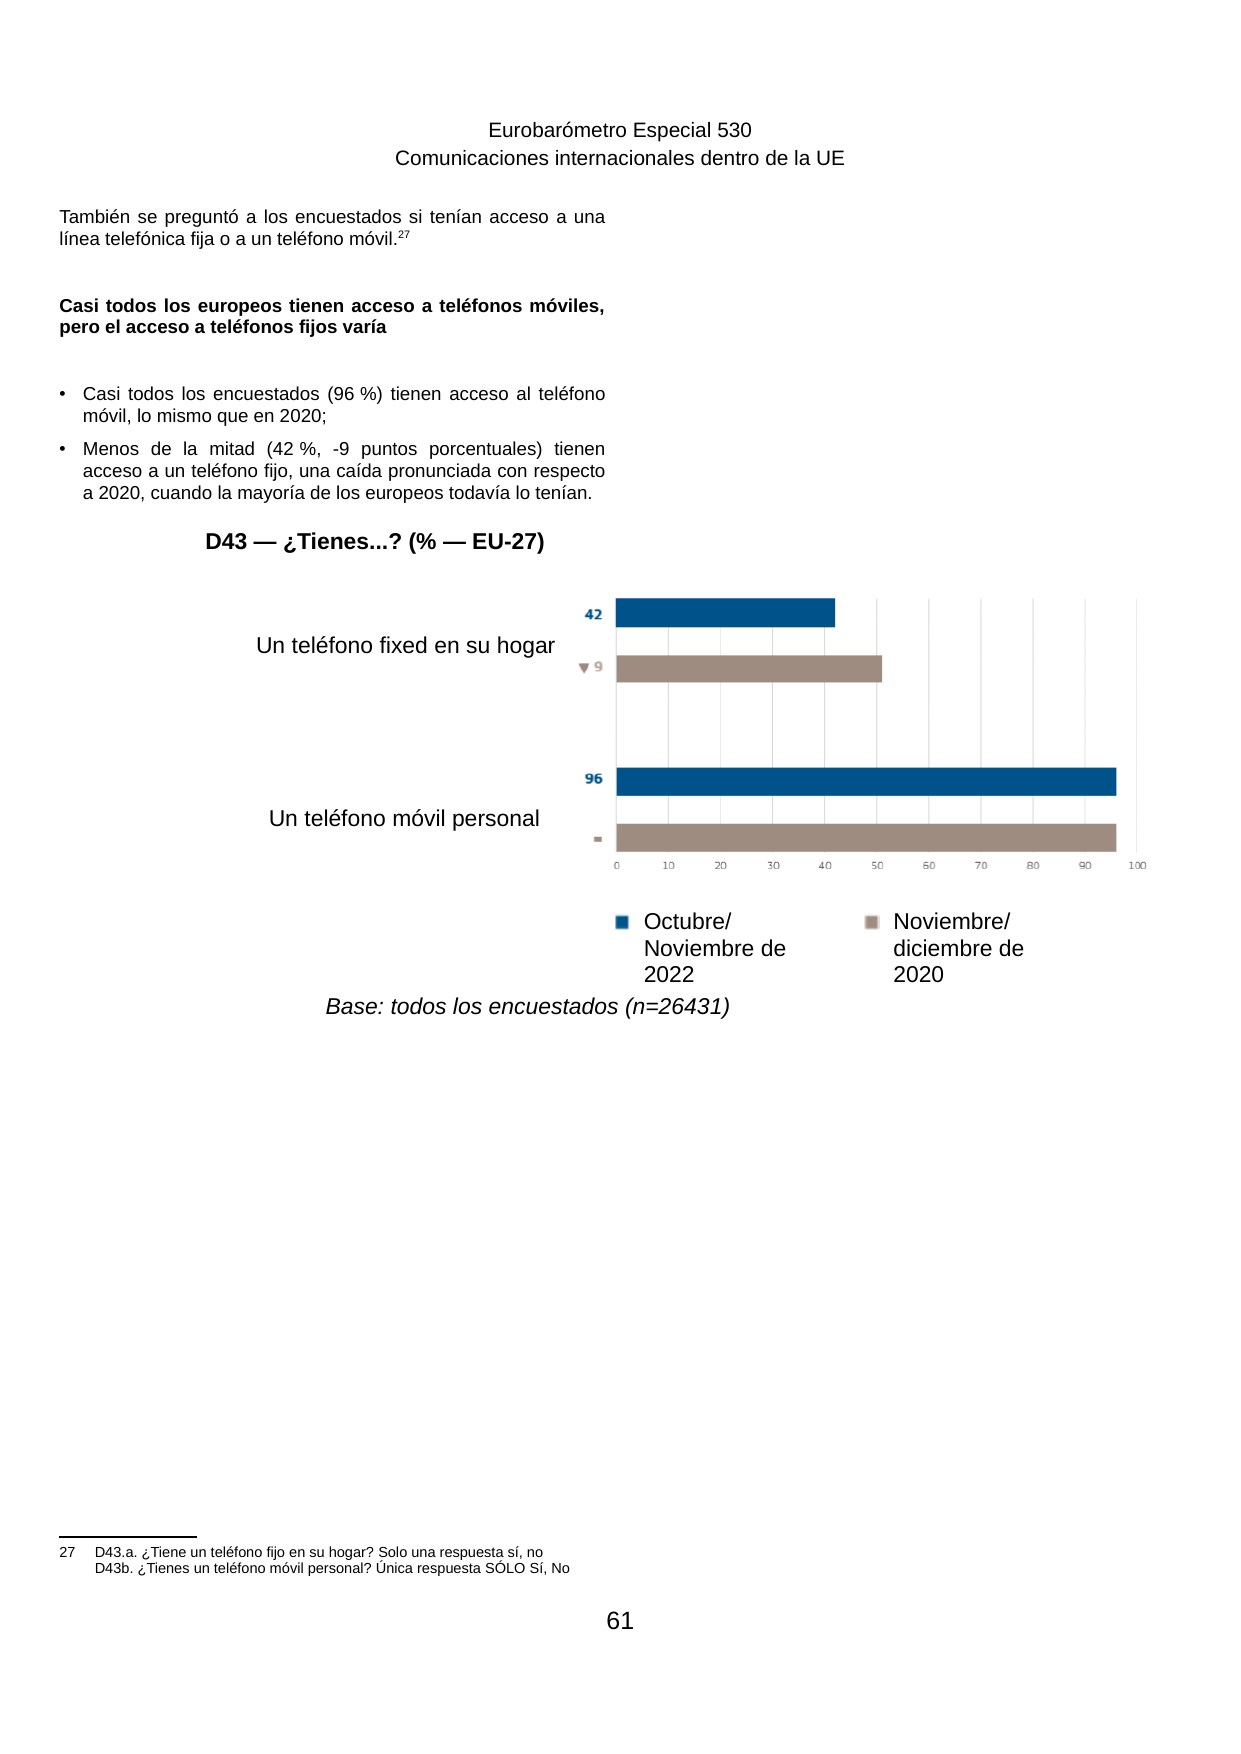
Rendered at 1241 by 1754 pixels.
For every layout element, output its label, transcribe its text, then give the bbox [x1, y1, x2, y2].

text D43.a. ¿Tiene un teléfono fijo en su hogar? Solo una respuesta sí, no D43b. ¿Tienes un teléfono móvil personal? Única respuesta SÓLO Sí, No [59, 1543, 605, 1577]
text Casi todos los europeos tienen acceso a teléfonos móviles, pero el acceso a teléfonos fijos varía [59, 295, 605, 338]
picture [568, 577, 1167, 879]
text También se preguntó a los encuestados si tenían acceso a una línea telefónica fija o a un teléfono móvil. [59, 206, 605, 249]
list Casi todos los encuestados (96 %) tienen acceso al teléfono móvil, lo mismo que en 2020; [59, 383, 605, 426]
picture [612, 908, 880, 936]
list Menos de la mitad (42 %, -9 puntos porcentuales) tienen acceso a un teléfono fijo, una caída pronunciada con respecto a 2020, cuando la mayoría de los europeos todavía lo tenían. [59, 438, 605, 503]
